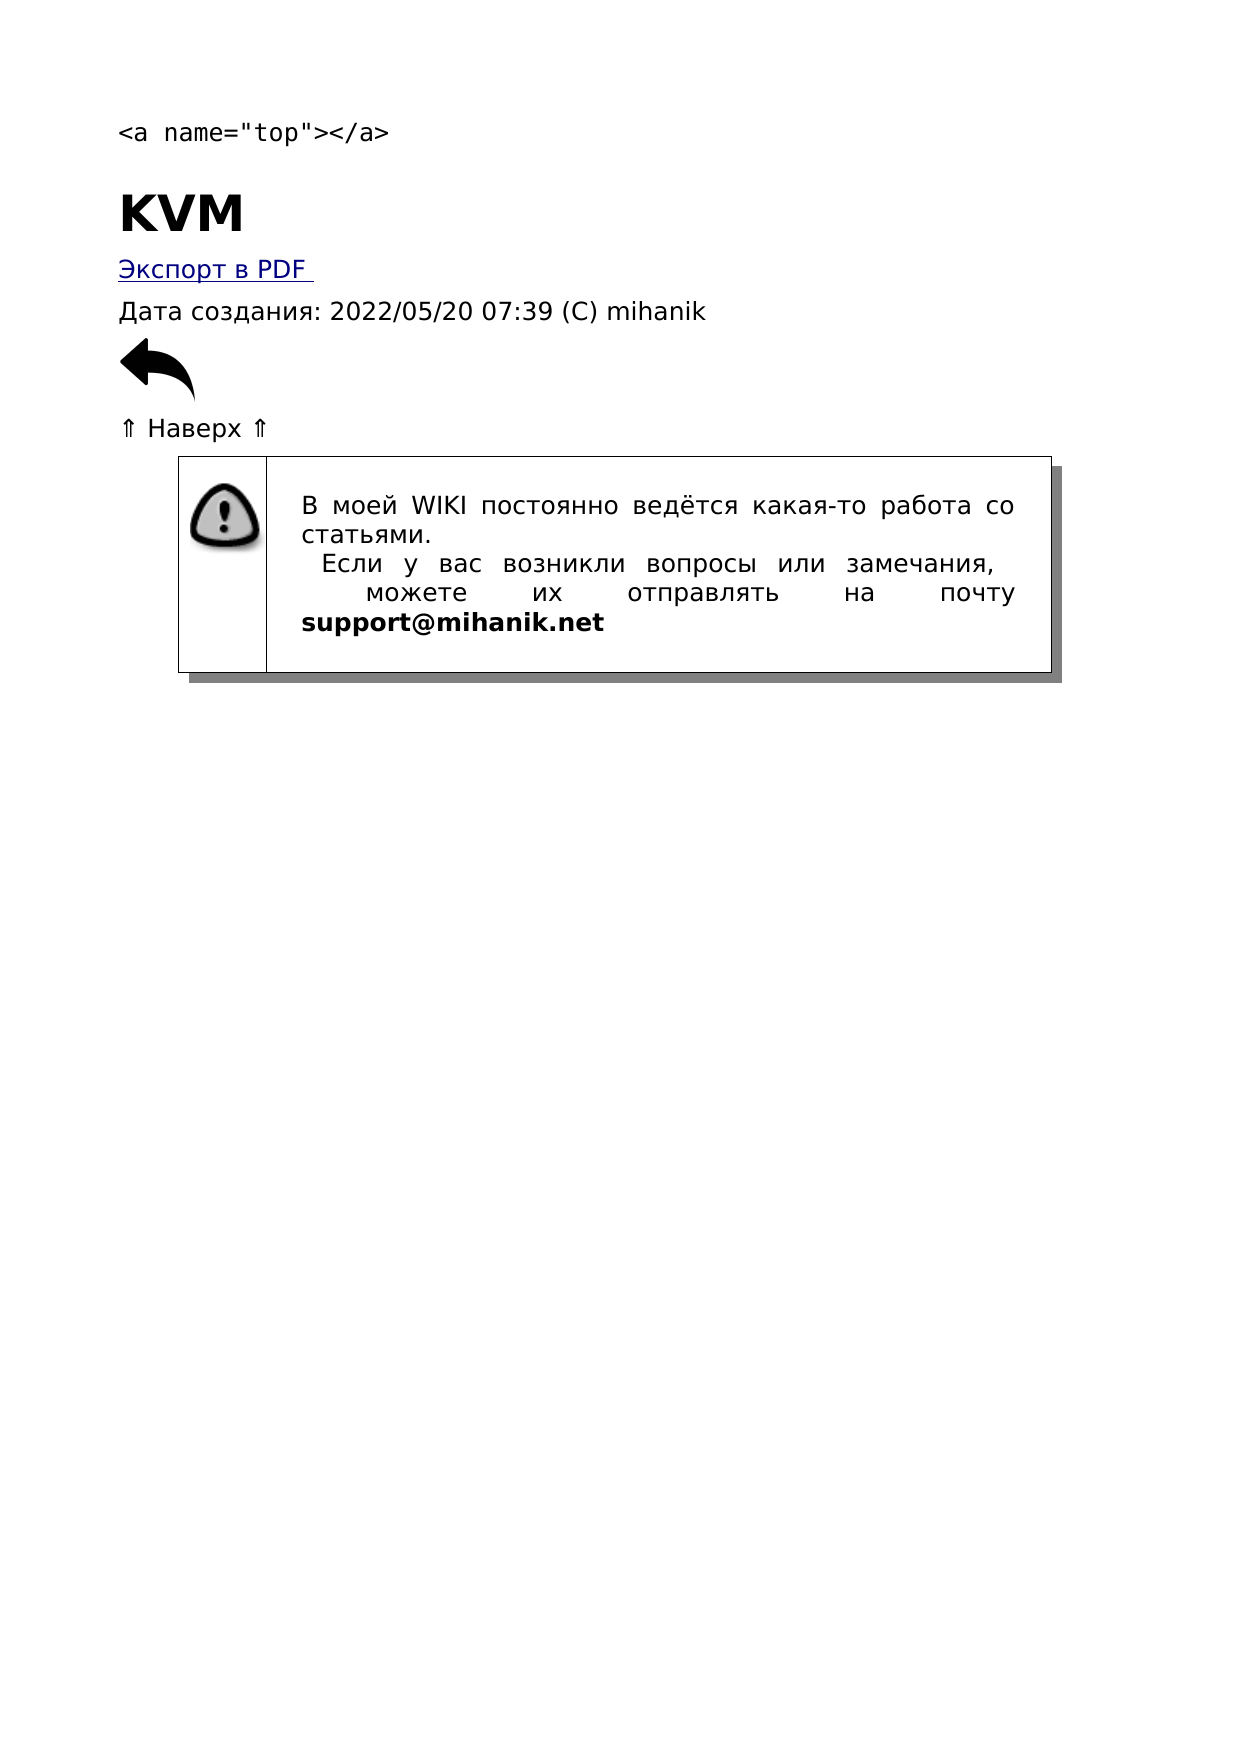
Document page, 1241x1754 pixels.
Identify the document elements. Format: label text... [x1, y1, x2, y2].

text ⇑ Наверх ⇑ [118, 414, 1122, 443]
picture [118, 338, 197, 402]
table_header В моей WIKI постоянно ведётся какая-то работа со статьями. Если у вас возникли вопросы или замечания, можете их отправлять на почту support@mihanik.net [267, 457, 1051, 672]
text <a name="top"></a> [118, 118, 1122, 147]
text Дата создания: 2022/05/20 07:39 (C) mihanik [118, 297, 1122, 326]
picture [190, 479, 266, 555]
table_header [179, 457, 266, 672]
text Экспорт в PDF [118, 256, 1122, 285]
subtitle KVM [118, 185, 1122, 243]
